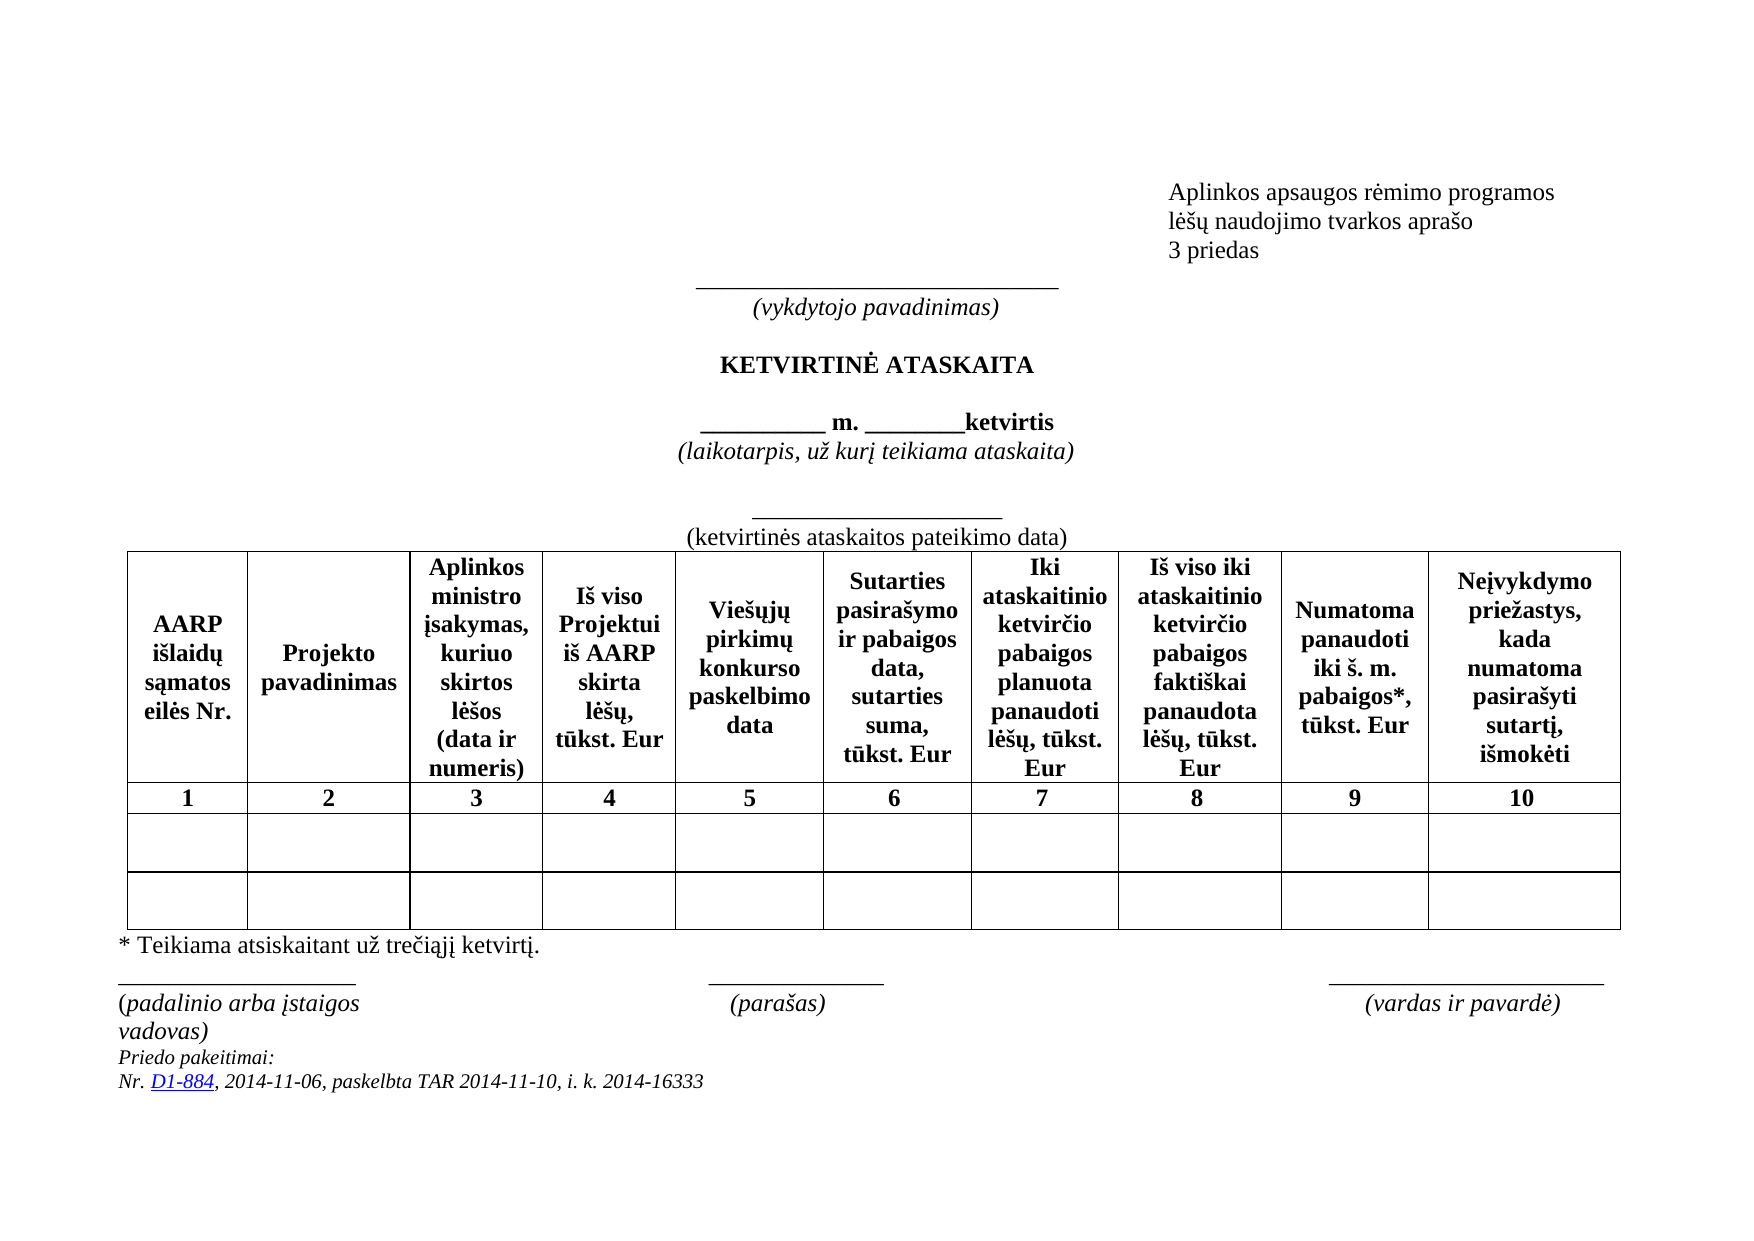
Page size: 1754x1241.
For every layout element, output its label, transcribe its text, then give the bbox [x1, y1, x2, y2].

text 3 priedas [1096, 235, 1636, 263]
table_header Iš viso iki ataskaitinio ketvirčio pabaigos faktiškai panaudota lėšų, tūkst. Eur [1119, 552, 1281, 782]
table_cell [1429, 873, 1620, 929]
table_cell 2 [248, 783, 409, 813]
table_cell [411, 873, 542, 929]
table_header Aplinkos ministro įsakymas, kuriuo skirtos lėšos (data ir numeris) [411, 552, 542, 782]
table_cell [972, 814, 1118, 871]
table_header Sutarties pasirašymo ir pabaigos data, sutarties suma, tūkst. Eur [824, 552, 971, 782]
table_header Numatoma panaudoti iki š. m. pabaigos*, tūkst. Eur [1282, 552, 1428, 782]
text ___________________ ______________ ______________________ [118, 959, 1636, 988]
table_cell [1119, 814, 1281, 871]
table_cell [411, 814, 542, 871]
text KETVIRTINĖ ATASKAITA [118, 350, 1636, 378]
table_cell [248, 873, 409, 929]
text Nr. D1-884, 2014-11-06, paskelbta TAR 2014-11-10, i. k. 2014-16333 [118, 1069, 1636, 1093]
table_cell [676, 873, 823, 929]
table_header Viešųjų pirkimų konkurso paskelbimo data [676, 552, 823, 782]
table_header AARP išlaidų sąmatos eilės Nr. [128, 552, 247, 782]
table_header Projekto pavadinimas [248, 552, 409, 782]
table_cell 9 [1282, 783, 1428, 813]
text (laikotarpis, už kurį teikiama ataskaita) [118, 436, 1636, 465]
table_cell 3 [411, 783, 542, 813]
table_cell 1 [128, 783, 247, 813]
table_cell 5 [676, 783, 823, 813]
table_cell 10 [1429, 783, 1620, 813]
table_cell [543, 873, 675, 929]
text (padalinio arba įstaigos (parašas) (vardas ir pavardė) [118, 988, 1636, 1016]
table_header Iki ataskaitinio ketvirčio pabaigos planuota panaudoti lėšų, tūkst. Eur [972, 552, 1118, 782]
table_cell [1282, 814, 1428, 871]
table_cell 8 [1119, 783, 1281, 813]
text lėšų naudojimo tvarkos aprašo [1096, 206, 1636, 235]
table_cell [824, 814, 971, 871]
table_cell [824, 873, 971, 929]
table_cell 4 [543, 783, 675, 813]
table_cell 7 [972, 783, 1118, 813]
table_cell [972, 873, 1118, 929]
text * Teikiama atsiskaitant už trečiąjį ketvirtį. [118, 930, 1636, 959]
table_cell [1119, 873, 1281, 929]
table_header Neįvykdymo priežastys, kada numatoma pasirašyti sutartį, išmokėti [1429, 552, 1620, 782]
text ____________________ [118, 493, 1636, 522]
text Priedo pakeitimai: [118, 1045, 1636, 1069]
text Aplinkos apsaugos rėmimo programos [1144, 177, 1636, 206]
table_cell [128, 873, 247, 929]
text (ketvirtinės ataskaitos pateikimo data) [118, 522, 1636, 551]
text vadovas) [118, 1016, 1636, 1045]
table_header Iš viso Projektui iš AARP skirta lėšų, tūkst. Eur [543, 552, 675, 782]
table_cell [128, 814, 247, 871]
table_cell [676, 814, 823, 871]
table_cell [543, 814, 675, 871]
text (vykdytojo pavadinimas) [118, 292, 1636, 321]
table_cell [1429, 814, 1620, 871]
table_cell [1282, 873, 1428, 929]
table_cell [248, 814, 409, 871]
text _____________________________ [118, 263, 1636, 292]
text __________ m. ________ketvirtis [118, 407, 1636, 436]
table_cell 6 [824, 783, 971, 813]
